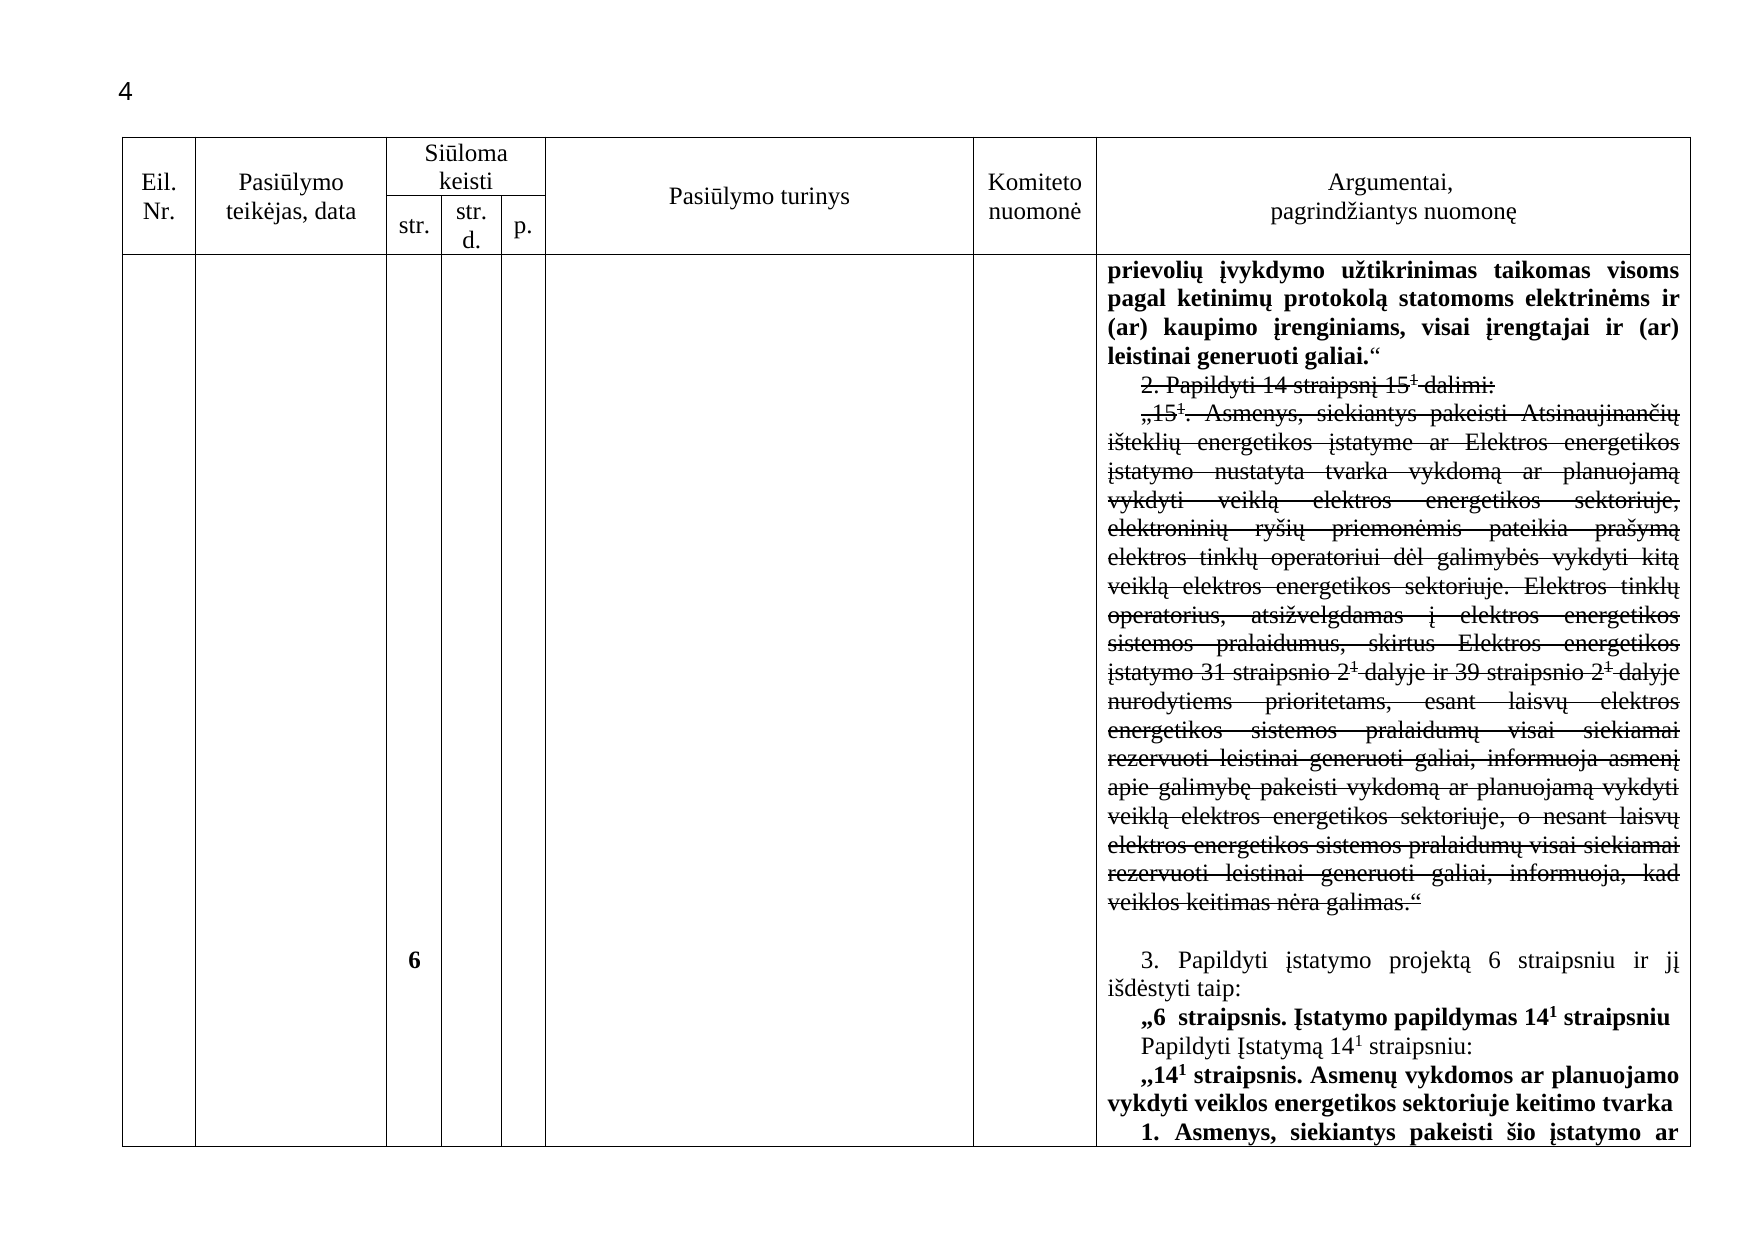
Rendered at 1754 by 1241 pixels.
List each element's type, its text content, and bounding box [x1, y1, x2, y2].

table_cell [123, 255, 195, 1146]
table_cell [546, 255, 973, 1146]
table_cell 6 [387, 255, 441, 1146]
table_header Pasiūlymo teikėjas, data [196, 138, 386, 254]
table_cell [974, 255, 1096, 1146]
table_header Komitetonuomonė [974, 138, 1096, 254]
table_header Pasiūlymo turinys [546, 138, 973, 254]
table_cell str. d. [442, 196, 501, 254]
table_cell p. [502, 196, 545, 254]
table_cell [502, 255, 545, 1146]
table_cell [196, 255, 386, 1146]
table_header Argumentai, pagrindžiantys nuomonę [1097, 138, 1690, 254]
table_cell str. [387, 196, 441, 254]
table_header Eil. Nr. [123, 138, 195, 254]
table_cell prievolių įvykdymo užtikrinimas taikomas visoms pagal ketinimų protokolą statomoms elektrinėms ir (ar) kaupimo įrenginiams, visai įrengtajai ir (ar) leistinai generuoti galiai.“ 2. Papildyti 14 straipsnį 151 dalimi: „151. Asmenys, siekiantys pakeisti Atsinaujinančių išteklių energetikos įstatyme ar Elektros energetikos įstatymo nustatyta tvarka vykdomą ar planuojamą vykdyti veiklą elektros energetikos sektoriuje, elektroninių ryšių priemonėmis pateikia prašymą elektros tinklų operatoriui dėl galimybės vykdyti kitą veiklą elektros energetikos sektoriuje. Elektros tinklų operatorius, atsižvelgdamas į elektros energetikos sistemos pralaidumus, skirtus Elektros energetikos įstatymo 31 straipsnio 21 dalyje ir 39 straipsnio 21 dalyje nurodytiems prioritetams, esant laisvų elektros energetikos sistemos pralaidumų visai siekiamai rezervuoti leistinai generuoti galiai, informuoja asmenį apie galimybę pakeisti vykdomą ar planuojamą vykdyti veiklą elektros energetikos sektoriuje, o nesant laisvų elektros energetikos sistemos pralaidumų visai siekiamai rezervuoti leistinai generuoti galiai, informuoja, kad veiklos keitimas nėra galimas.“ Papildyti įstatymo projektą 6 straipsniu ir jį išdėstyti taip: „6 straipsnis. Įstatymo papildymas 141 straipsniu Papildyti Įstatymą 141 straipsniu: ,,141 straipsnis. Asmenų vykdomos ar planuojamo vykdyti veiklos energetikos sektoriuje keitimo tvarka Asmenys, siekiantys pakeisti šio įstatymo ar [1097, 255, 1690, 1146]
table_header Siūloma keisti [387, 138, 545, 195]
table_cell [442, 255, 501, 1146]
